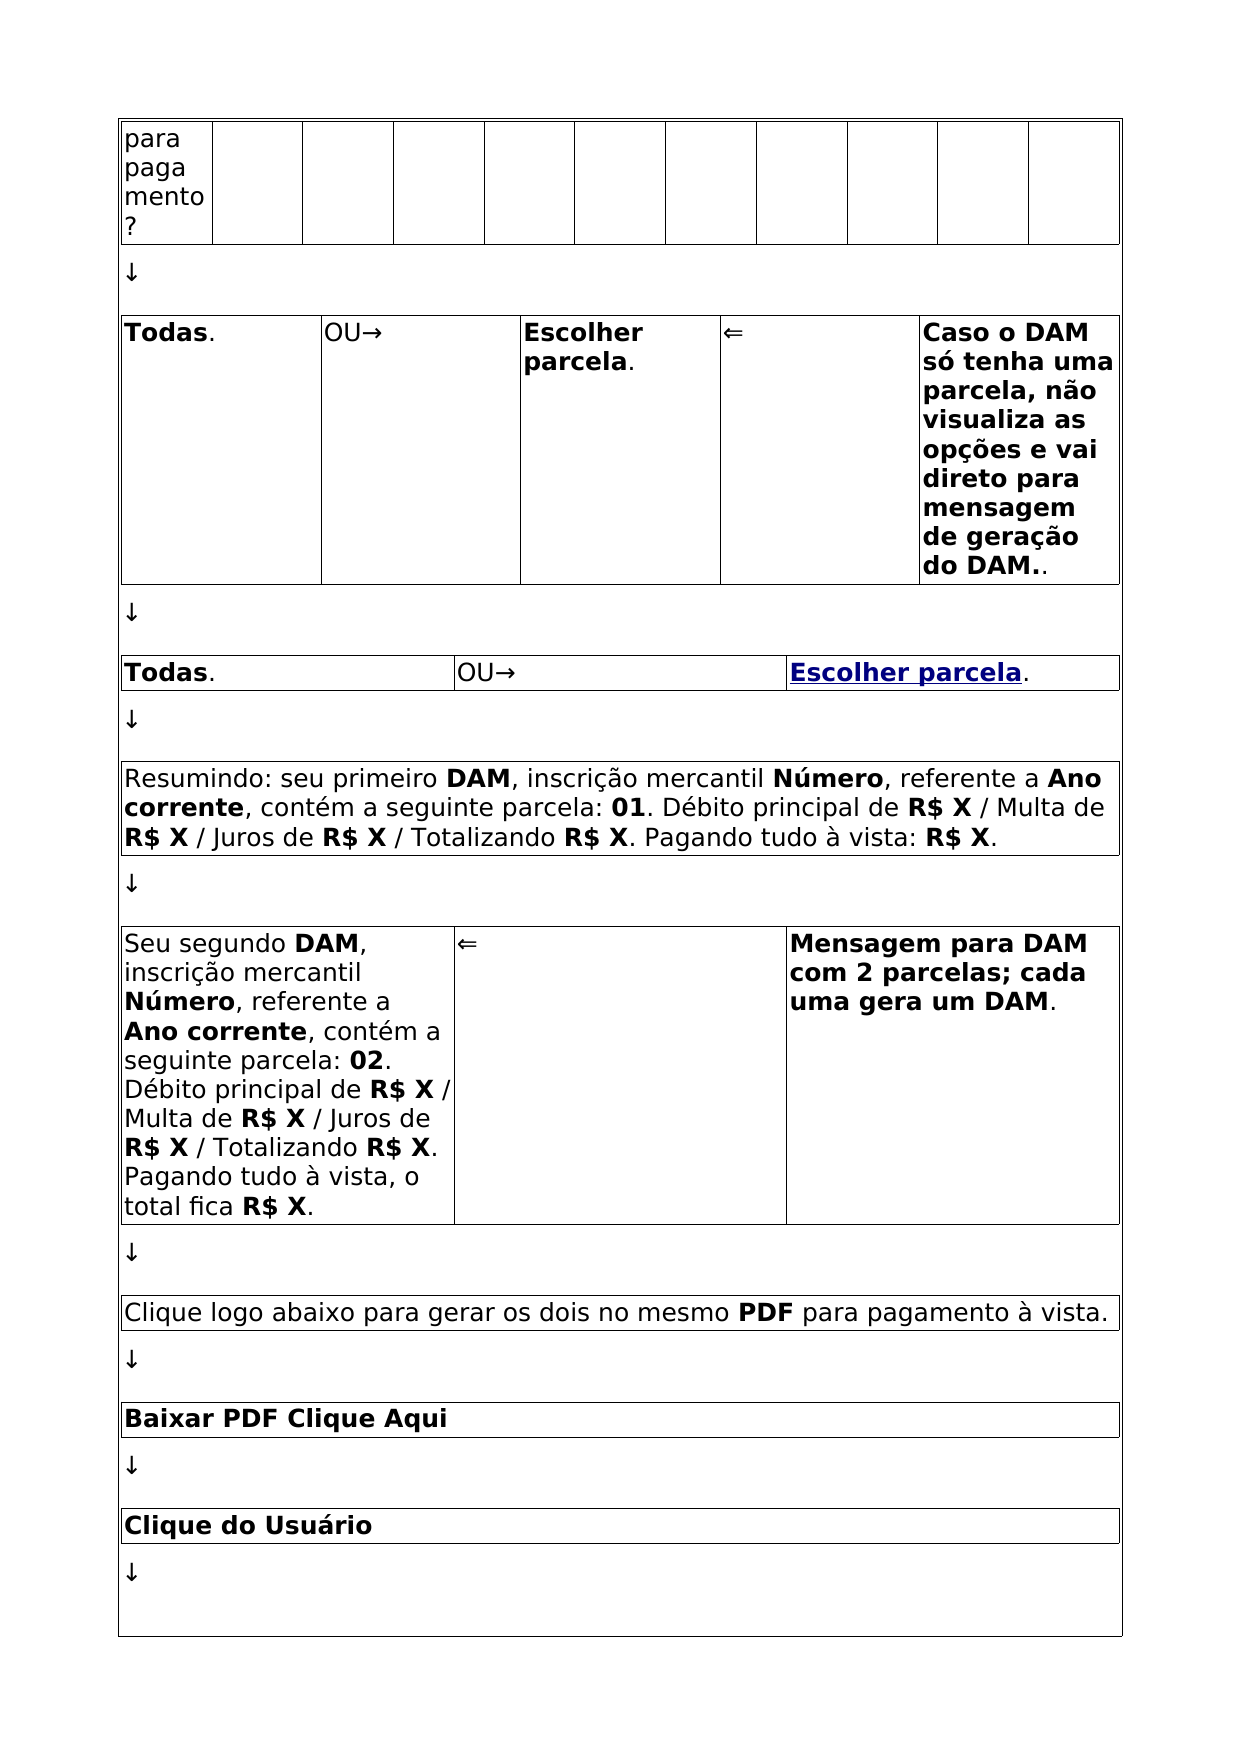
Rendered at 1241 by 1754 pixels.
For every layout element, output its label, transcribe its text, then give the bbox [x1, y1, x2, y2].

table_header Todas. [122, 316, 321, 583]
table_header Todas. [122, 656, 454, 690]
table_header [575, 122, 665, 244]
table_header [1029, 122, 1119, 244]
table_header [848, 122, 937, 244]
table_header [938, 122, 1028, 244]
table_header Clique logo abaixo para gerar os dois no mesmo PDF para pagamento à vista. [122, 1296, 1119, 1330]
table_header OU→ [322, 316, 520, 583]
table_header [213, 122, 302, 244]
table_header ⇐ [455, 927, 786, 1224]
table_header Clique do Usuário [122, 1509, 1119, 1543]
table_header Resumindo: seu primeiro DAM, inscrição mercantil Número, referente a Ano corrente, contém a seguinte parcela: 01. Débito principal de R$ X / Multa de R$ X / Juros de R$ X / Totalizando R$ X. Pagando tudo à vista: R$ X. [122, 762, 1119, 855]
table_header Mensagem para DAM com 2 parcelas; cada uma gera um DAM. [787, 927, 1119, 1224]
table_header Caso o DAM só tenha uma parcela, não visualiza as opções e vai direto para mensagem de geração do DAM.. [920, 316, 1119, 583]
table_header Escolher parcela. [787, 656, 1119, 690]
table_header ↓ ↓ ↓ ↓ ↓ ↓ ↓ ↓ [119, 119, 1122, 1636]
table_header OU→ [455, 656, 786, 690]
table_header para pagamento? [122, 122, 212, 244]
table_header [666, 122, 756, 244]
table_header [485, 122, 574, 244]
table_header Baixar PDF Clique Aqui [122, 1403, 1119, 1437]
table_header [757, 122, 847, 244]
table_header [394, 122, 484, 244]
table_header ⇐ [721, 316, 919, 583]
table_header [303, 122, 393, 244]
table_header Escolher parcela. [521, 316, 720, 583]
table_header Seu segundo DAM, inscrição mercantil Número, referente a Ano corrente, contém a seguinte parcela: 02. Débito principal de R$ X / Multa de R$ X / Juros de R$ X / Totalizando R$ X. Pagando tudo à vista, o total fica R$ X. [122, 927, 454, 1224]
